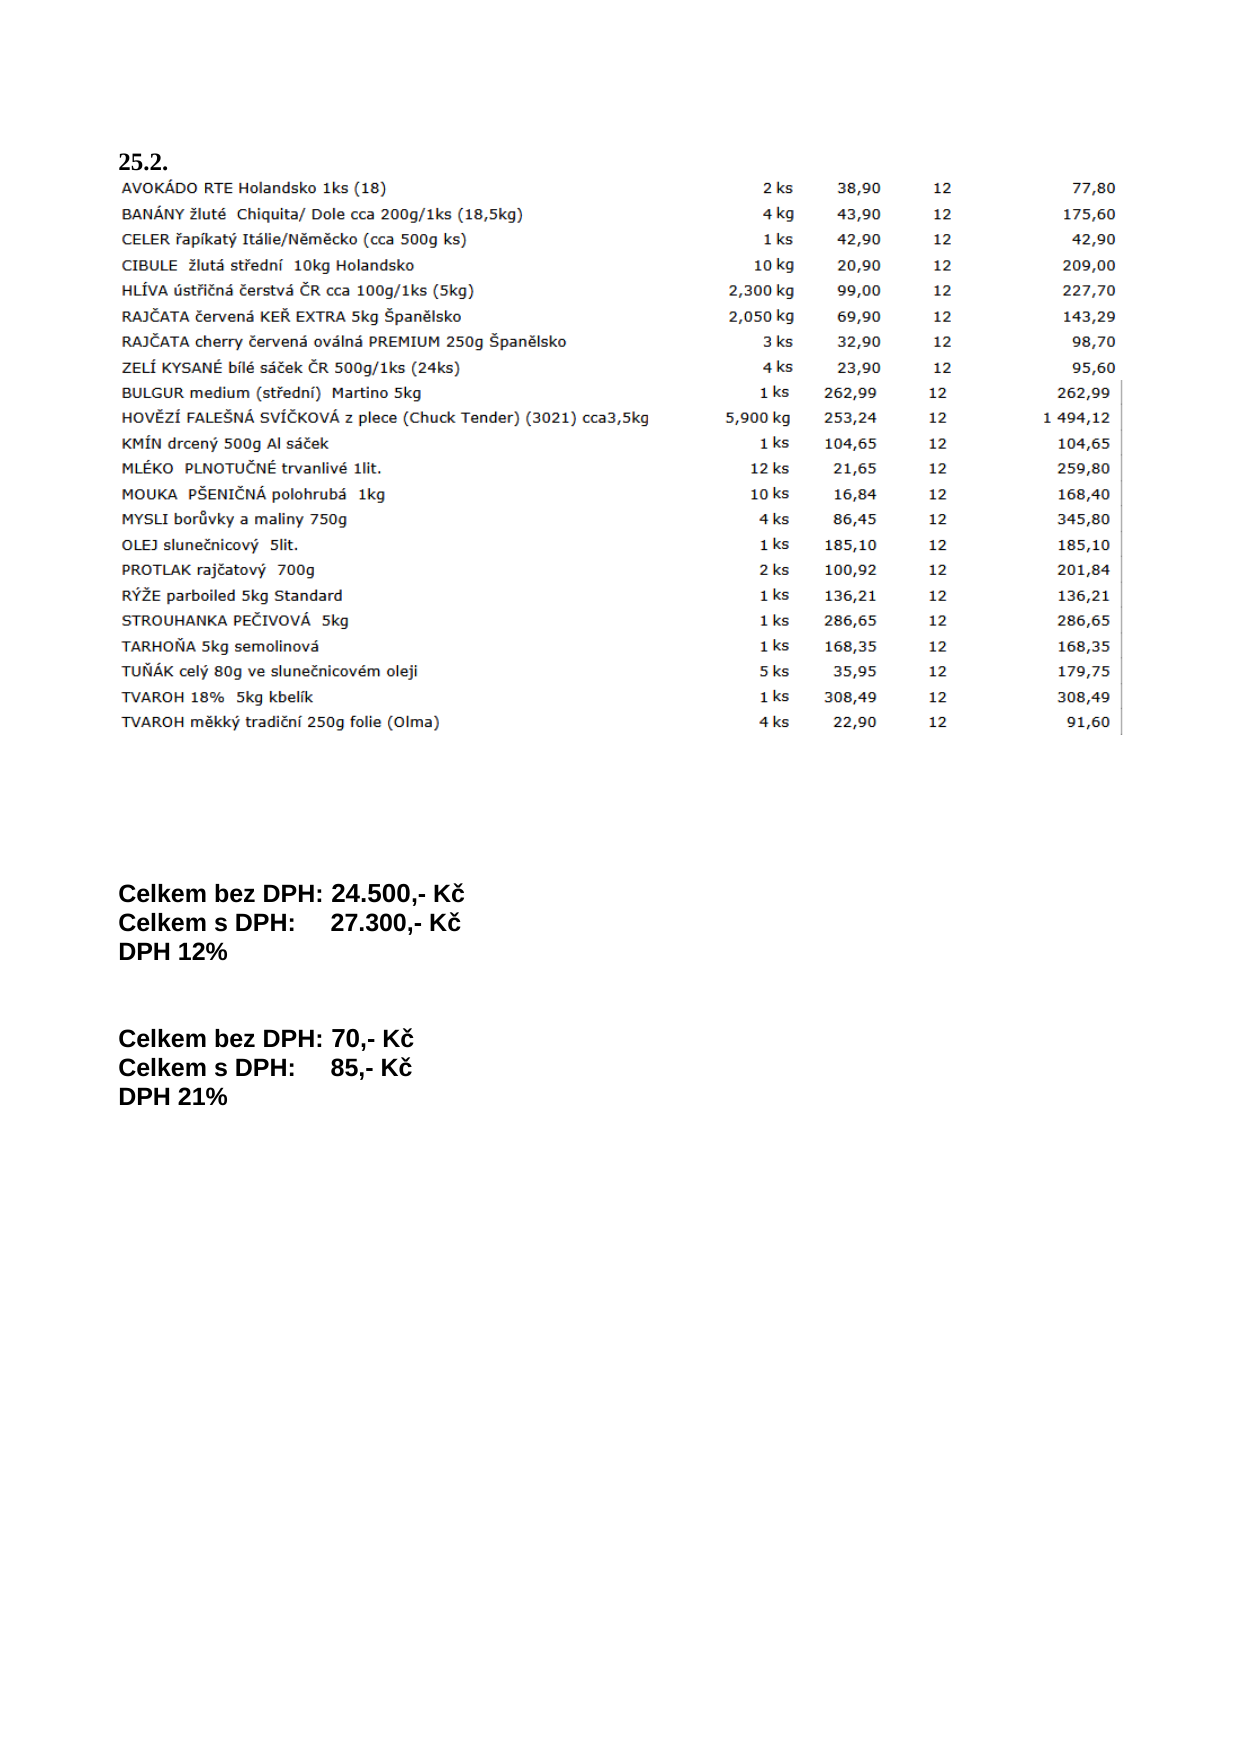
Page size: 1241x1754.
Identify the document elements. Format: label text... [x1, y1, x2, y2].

text Celkem bez DPH: 70,- Kč Celkem s DPH: 85,- Kč DPH 21% [118, 1023, 1122, 1111]
text [118, 735, 1122, 763]
text Celkem bez DPH: 24.500,- Kč Celkem s DPH: 27.300,- Kč DPH 12% [118, 878, 1122, 966]
text 25.2. [118, 147, 1122, 175]
